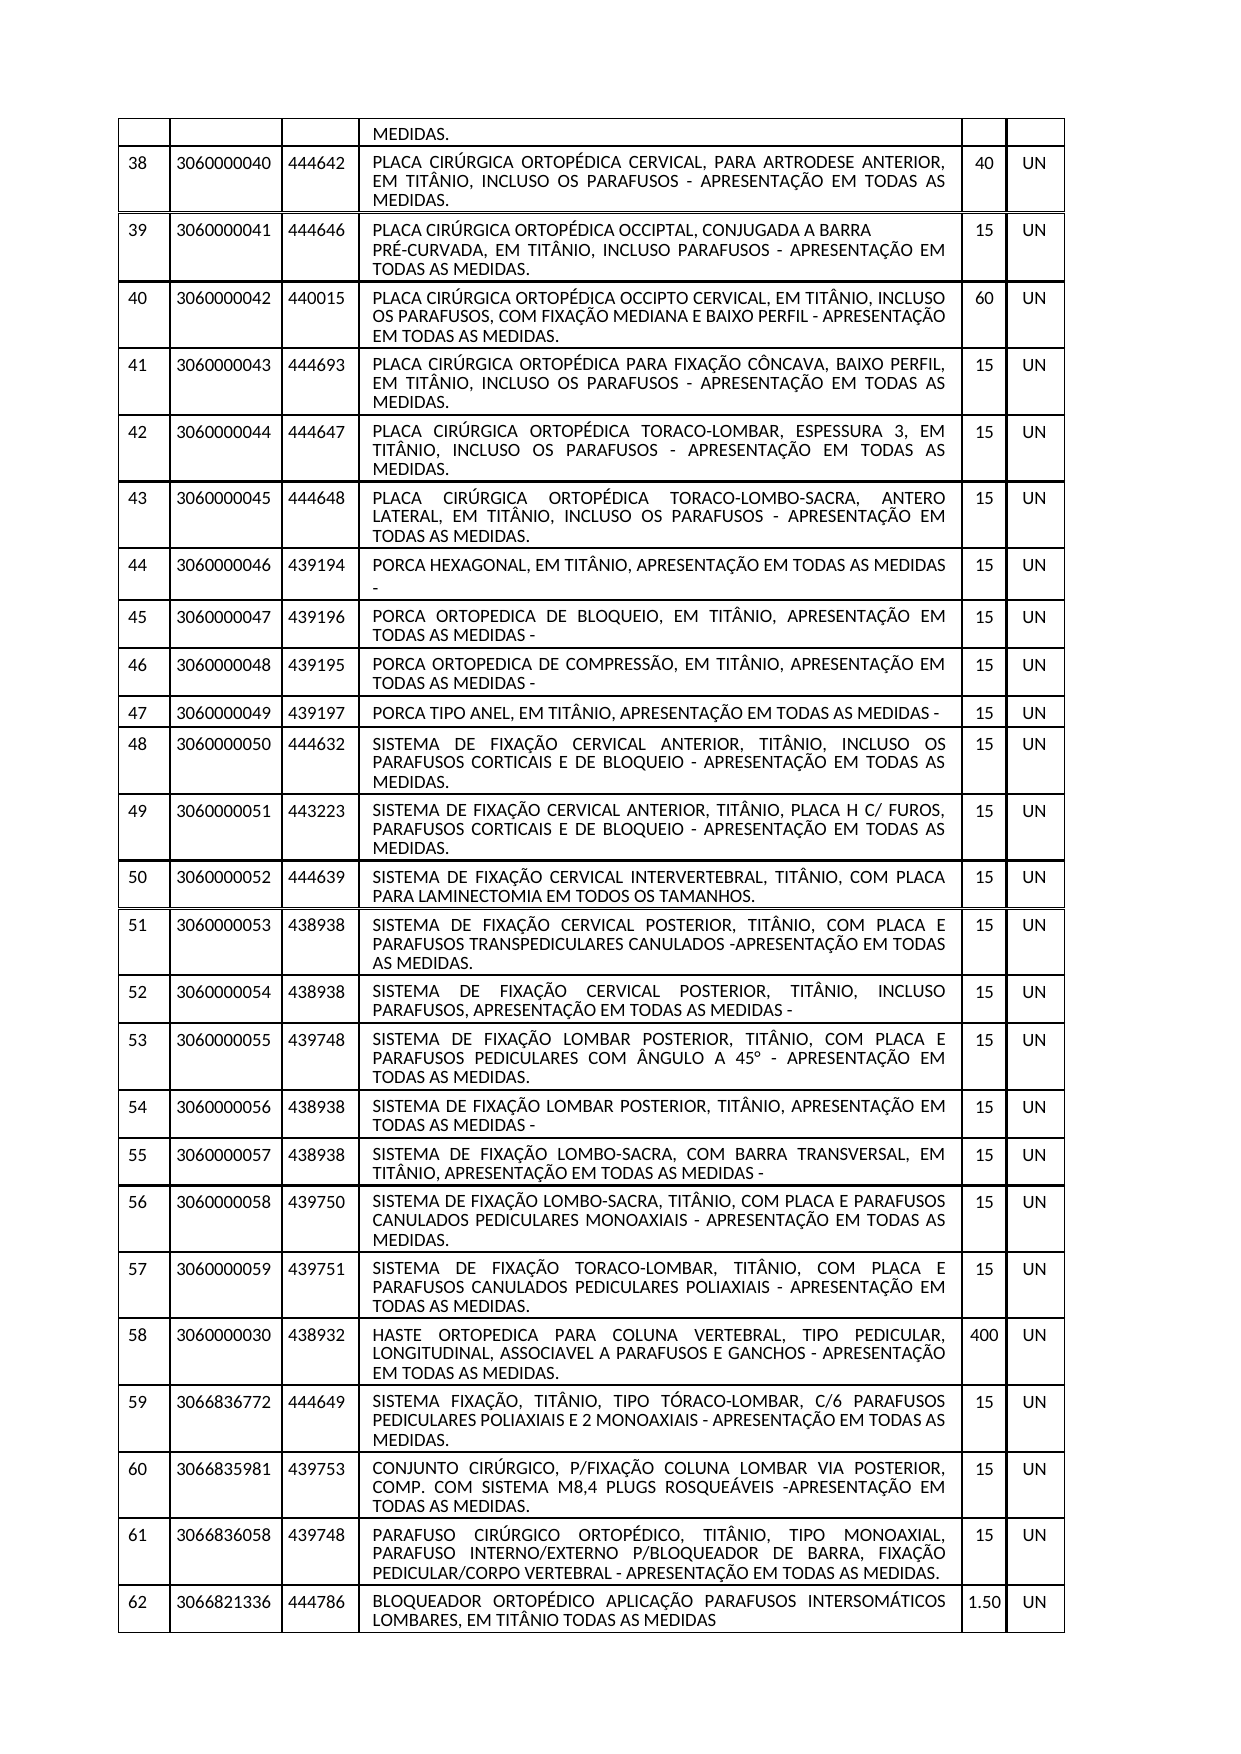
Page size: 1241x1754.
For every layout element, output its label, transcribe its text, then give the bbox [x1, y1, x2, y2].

table_cell UN [1008, 976, 1064, 1022]
table_cell SISTEMA DE FIXAÇÃO LOMBO-SACRA, TITÂNIO, COM PLACA E PARAFUSOS CANULADOS PEDICULARES MONOAXIAIS - APRESENTAÇÃO EM TODAS AS MEDIDAS. [360, 1187, 961, 1251]
table_cell 444693 [283, 349, 358, 414]
table_cell 15 [963, 1519, 1005, 1584]
table_cell 3066836772 [171, 1386, 281, 1451]
table_cell 3060000049 [171, 697, 281, 726]
table_cell UN [1008, 910, 1064, 974]
table_cell 439748 [283, 1519, 358, 1584]
table_cell 439751 [283, 1253, 358, 1317]
table_cell 55 [119, 1139, 169, 1184]
table_cell SISTEMA DE FIXAÇÃO LOMBO-SACRA, COM BARRA TRANSVERSAL, EM TITÂNIO, APRESENTAÇÃO EM TODAS AS MEDIDAS - [360, 1139, 961, 1184]
table_cell 444632 [283, 728, 358, 793]
table_cell HASTE ORTOPEDICA PARA COLUNA VERTEBRAL, TIPO PEDICULAR, LONGITUDINAL, ASSOCIAVEL A PARAFUSOS E GANCHOS - APRESENTAÇÃO EM TODAS AS MEDIDAS. [360, 1319, 961, 1384]
table_cell PLACA CIRÚRGICA ORTOPÉDICA PARA FIXAÇÃO CÔNCAVA, BAIXO PERFIL, EM TITÂNIO, INCLUSO OS PARAFUSOS - APRESENTAÇÃO EM TODAS AS MEDIDAS. [360, 349, 961, 414]
table_cell 15 [963, 976, 1005, 1022]
table_cell 444639 [283, 862, 358, 907]
table_cell 15 [963, 349, 1005, 414]
table_cell 51 [119, 910, 169, 974]
table_cell 1.50 [963, 1586, 1005, 1632]
table_cell 3060000030 [171, 1319, 281, 1384]
table_cell 3060000052 [171, 862, 281, 907]
table_cell UN [1008, 1024, 1064, 1089]
table_cell UN [1008, 1453, 1064, 1517]
table_cell 15 [963, 862, 1005, 907]
table_cell 3060000050 [171, 728, 281, 793]
table_cell 439197 [283, 697, 358, 726]
table_cell SISTEMA DE FIXAÇÃO TORACO-LOMBAR, TITÂNIO, COM PLACA E PARAFUSOS CANULADOS PEDICULARES POLIAXIAIS - APRESENTAÇÃO EM TODAS AS MEDIDAS. [360, 1253, 961, 1317]
table_cell SISTEMA FIXAÇÃO, TITÂNIO, TIPO TÓRACO-LOMBAR, C/6 PARAFUSOS PEDICULARES POLIAXIAIS E 2 MONOAXIAIS - APRESENTAÇÃO EM TODAS AS MEDIDAS. [360, 1386, 961, 1451]
table_cell 439750 [283, 1187, 358, 1251]
table_cell 61 [119, 1519, 169, 1584]
table_cell [119, 119, 169, 145]
table_cell UN [1008, 147, 1064, 211]
table_cell 444648 [283, 483, 358, 547]
table_cell 59 [119, 1386, 169, 1451]
table_cell UN [1008, 1091, 1064, 1137]
table_cell 52 [119, 976, 169, 1022]
table_cell UN [1008, 649, 1064, 695]
table_cell 58 [119, 1319, 169, 1384]
table_cell 44 [119, 549, 169, 599]
table_cell PLACA CIRÚRGICA ORTOPÉDICA TORACO-LOMBO-SACRA, ANTERO LATERAL, EM TITÂNIO, INCLUSO OS PARAFUSOS - APRESENTAÇÃO EM TODAS AS MEDIDAS. [360, 483, 961, 547]
table_cell PLACA CIRÚRGICA ORTOPÉDICA TORACO-LOMBAR, ESPESSURA 3, EM TITÂNIO, INCLUSO OS PARAFUSOS - APRESENTAÇÃO EM TODAS AS MEDIDAS. [360, 416, 961, 480]
table_cell 3060000044 [171, 416, 281, 480]
table_cell 3060000045 [171, 483, 281, 547]
table_cell 3066821336 [171, 1586, 281, 1632]
table_cell [171, 119, 281, 145]
table_cell 444646 [283, 214, 358, 280]
table_cell PORCA ORTOPEDICA DE BLOQUEIO, EM TITÂNIO, APRESENTAÇÃO EM TODAS AS MEDIDAS - [360, 601, 961, 647]
table_cell 41 [119, 349, 169, 414]
table_cell 444649 [283, 1386, 358, 1451]
table_cell 40 [963, 147, 1005, 211]
table_cell 57 [119, 1253, 169, 1317]
table_cell 15 [963, 697, 1005, 726]
table_cell 54 [119, 1091, 169, 1137]
table_cell PORCA TIPO ANEL, EM TITÂNIO, APRESENTAÇÃO EM TODAS AS MEDIDAS - [360, 697, 961, 726]
table_cell 438932 [283, 1319, 358, 1384]
table_cell [1008, 119, 1064, 145]
table_cell 439195 [283, 649, 358, 695]
table_cell 3066836058 [171, 1519, 281, 1584]
table_cell 15 [963, 214, 1005, 280]
table_cell 3060000059 [171, 1253, 281, 1317]
table_cell UN [1008, 1519, 1064, 1584]
table_cell UN [1008, 1139, 1064, 1184]
table_cell 3060000055 [171, 1024, 281, 1089]
table_cell 42 [119, 416, 169, 480]
table_cell UN [1008, 601, 1064, 647]
table_cell SISTEMA DE FIXAÇÃO LOMBAR POSTERIOR, TITÂNIO, APRESENTAÇÃO EM TODAS AS MEDIDAS - [360, 1091, 961, 1137]
table_cell PLACA CIRÚRGICA ORTOPÉDICA CERVICAL, PARA ARTRODESE ANTERIOR, EM TITÂNIO, INCLUSO OS PARAFUSOS - APRESENTAÇÃO EM TODAS AS MEDIDAS. [360, 147, 961, 211]
table_cell PORCA HEXAGONAL, EM TITÂNIO, APRESENTAÇÃO EM TODAS AS MEDIDAS - [360, 549, 961, 599]
table_cell 400 [963, 1319, 1005, 1384]
table_cell UN [1008, 214, 1064, 280]
table_cell UN [1008, 862, 1064, 907]
table_cell MEDIDAS. [360, 119, 961, 145]
table_cell 38 [119, 147, 169, 211]
table_cell 15 [963, 795, 1005, 859]
table_cell 15 [963, 1091, 1005, 1137]
table_cell 438938 [283, 1139, 358, 1184]
table_cell [283, 119, 358, 145]
table_cell 15 [963, 1024, 1005, 1089]
table_cell 15 [963, 1187, 1005, 1251]
table_cell UN [1008, 416, 1064, 480]
table_cell UN [1008, 1319, 1064, 1384]
table_cell PORCA ORTOPEDICA DE COMPRESSÃO, EM TITÂNIO, APRESENTAÇÃO EM TODAS AS MEDIDAS - [360, 649, 961, 695]
table_cell SISTEMA DE FIXAÇÃO CERVICAL POSTERIOR, TITÂNIO, INCLUSO PARAFUSOS, APRESENTAÇÃO EM TODAS AS MEDIDAS - [360, 976, 961, 1022]
table_cell 62 [119, 1586, 169, 1632]
table_cell 56 [119, 1187, 169, 1251]
table_cell 15 [963, 1253, 1005, 1317]
table_cell 60 [963, 283, 1005, 347]
table_cell 50 [119, 862, 169, 907]
table_cell PLACA CIRÚRGICA ORTOPÉDICA OCCIPTO CERVICAL, EM TITÂNIO, INCLUSO OS PARAFUSOS, COM FIXAÇÃO MEDIANA E BAIXO PERFIL - APRESENTAÇÃO EM TODAS AS MEDIDAS. [360, 283, 961, 347]
table_cell 46 [119, 649, 169, 695]
table_cell 3060000046 [171, 549, 281, 599]
table_cell 3060000047 [171, 601, 281, 647]
table_cell 444647 [283, 416, 358, 480]
table_cell 15 [963, 549, 1005, 599]
table_cell 15 [963, 649, 1005, 695]
table_cell 438938 [283, 910, 358, 974]
table_cell 439194 [283, 549, 358, 599]
table_cell UN [1008, 549, 1064, 599]
table_cell UN [1008, 795, 1064, 859]
table_cell 439753 [283, 1453, 358, 1517]
table_cell 45 [119, 601, 169, 647]
table_cell 440015 [283, 283, 358, 347]
table_cell 15 [963, 1453, 1005, 1517]
table_cell 3060000057 [171, 1139, 281, 1184]
table_cell [963, 119, 1005, 145]
table_cell UN [1008, 349, 1064, 414]
table_cell UN [1008, 283, 1064, 347]
table_cell 439196 [283, 601, 358, 647]
table_cell 438938 [283, 1091, 358, 1137]
table_cell 15 [963, 1139, 1005, 1184]
table_cell 3060000053 [171, 910, 281, 974]
table_cell 3060000048 [171, 649, 281, 695]
table_cell 3060000040 [171, 147, 281, 211]
table_cell 3060000043 [171, 349, 281, 414]
table_cell CONJUNTO CIRÚRGICO, P/FIXAÇÃO COLUNA LOMBAR VIA POSTERIOR, COMP. COM SISTEMA M8,4 PLUGS ROSQUEÁVEIS -APRESENTAÇÃO EM TODAS AS MEDIDAS. [360, 1453, 961, 1517]
table_cell PARAFUSO CIRÚRGICO ORTOPÉDICO, TITÂNIO, TIPO MONOAXIAL, PARAFUSO INTERNO/EXTERNO P/BLOQUEADOR DE BARRA, FIXAÇÃO PEDICULAR/CORPO VERTEBRAL - APRESENTAÇÃO EM TODAS AS MEDIDAS. [360, 1519, 961, 1584]
table_cell 3060000042 [171, 283, 281, 347]
table_cell 15 [963, 1386, 1005, 1451]
table_cell BLOQUEADOR ORTOPÉDICO APLICAÇÃO PARAFUSOS INTERSOMÁTICOS LOMBARES, EM TITÂNIO TODAS AS MEDIDAS [360, 1586, 961, 1632]
table_cell UN [1008, 697, 1064, 726]
table_cell 47 [119, 697, 169, 726]
table_cell UN [1008, 1187, 1064, 1251]
table_cell 39 [119, 214, 169, 280]
table_cell UN [1008, 1586, 1064, 1632]
table_cell 444642 [283, 147, 358, 211]
table_cell 15 [963, 728, 1005, 793]
table_cell 15 [963, 910, 1005, 974]
table_cell 15 [963, 416, 1005, 480]
table_cell SISTEMA DE FIXAÇÃO CERVICAL ANTERIOR, TITÂNIO, PLACA H C/ FUROS, PARAFUSOS CORTICAIS E DE BLOQUEIO - APRESENTAÇÃO EM TODAS AS MEDIDAS. [360, 795, 961, 859]
table_cell UN [1008, 1386, 1064, 1451]
table_cell 49 [119, 795, 169, 859]
table_cell 3060000051 [171, 795, 281, 859]
table_cell 43 [119, 483, 169, 547]
table_cell 444786 [283, 1586, 358, 1632]
table_cell 443223 [283, 795, 358, 859]
table_cell 40 [119, 283, 169, 347]
table_cell SISTEMA DE FIXAÇÃO CERVICAL INTERVERTEBRAL, TITÂNIO, COM PLACA PARA LAMINECTOMIA EM TODOS OS TAMANHOS. [360, 862, 961, 907]
table_cell UN [1008, 1253, 1064, 1317]
table_cell SISTEMA DE FIXAÇÃO CERVICAL ANTERIOR, TITÂNIO, INCLUSO OS PARAFUSOS CORTICAIS E DE BLOQUEIO - APRESENTAÇÃO EM TODAS AS MEDIDAS. [360, 728, 961, 793]
table_cell 3060000058 [171, 1187, 281, 1251]
table_cell UN [1008, 728, 1064, 793]
table_cell 3060000054 [171, 976, 281, 1022]
table_cell PLACA CIRÚRGICA ORTOPÉDICA OCCIPTAL, CONJUGADA A BARRA PRÉ-CURVADA, EM TITÂNIO, INCLUSO PARAFUSOS - APRESENTAÇÃO EM TODAS AS MEDIDAS. [360, 214, 961, 280]
table_cell 3066835981 [171, 1453, 281, 1517]
table_cell 3060000056 [171, 1091, 281, 1137]
table_cell 3060000041 [171, 214, 281, 280]
table_cell 60 [119, 1453, 169, 1517]
table_cell SISTEMA DE FIXAÇÃO CERVICAL POSTERIOR, TITÂNIO, COM PLACA E PARAFUSOS TRANSPEDICULARES CANULADOS -APRESENTAÇÃO EM TODAS AS MEDIDAS. [360, 910, 961, 974]
table_cell SISTEMA DE FIXAÇÃO LOMBAR POSTERIOR, TITÂNIO, COM PLACA E PARAFUSOS PEDICULARES COM ÂNGULO A 45° - APRESENTAÇÃO EM TODAS AS MEDIDAS. [360, 1024, 961, 1089]
table_cell 48 [119, 728, 169, 793]
table_cell 15 [963, 601, 1005, 647]
table_cell 53 [119, 1024, 169, 1089]
table_cell 439748 [283, 1024, 358, 1089]
table_cell 15 [963, 483, 1005, 547]
table_cell UN [1008, 483, 1064, 547]
table_cell 438938 [283, 976, 358, 1022]
